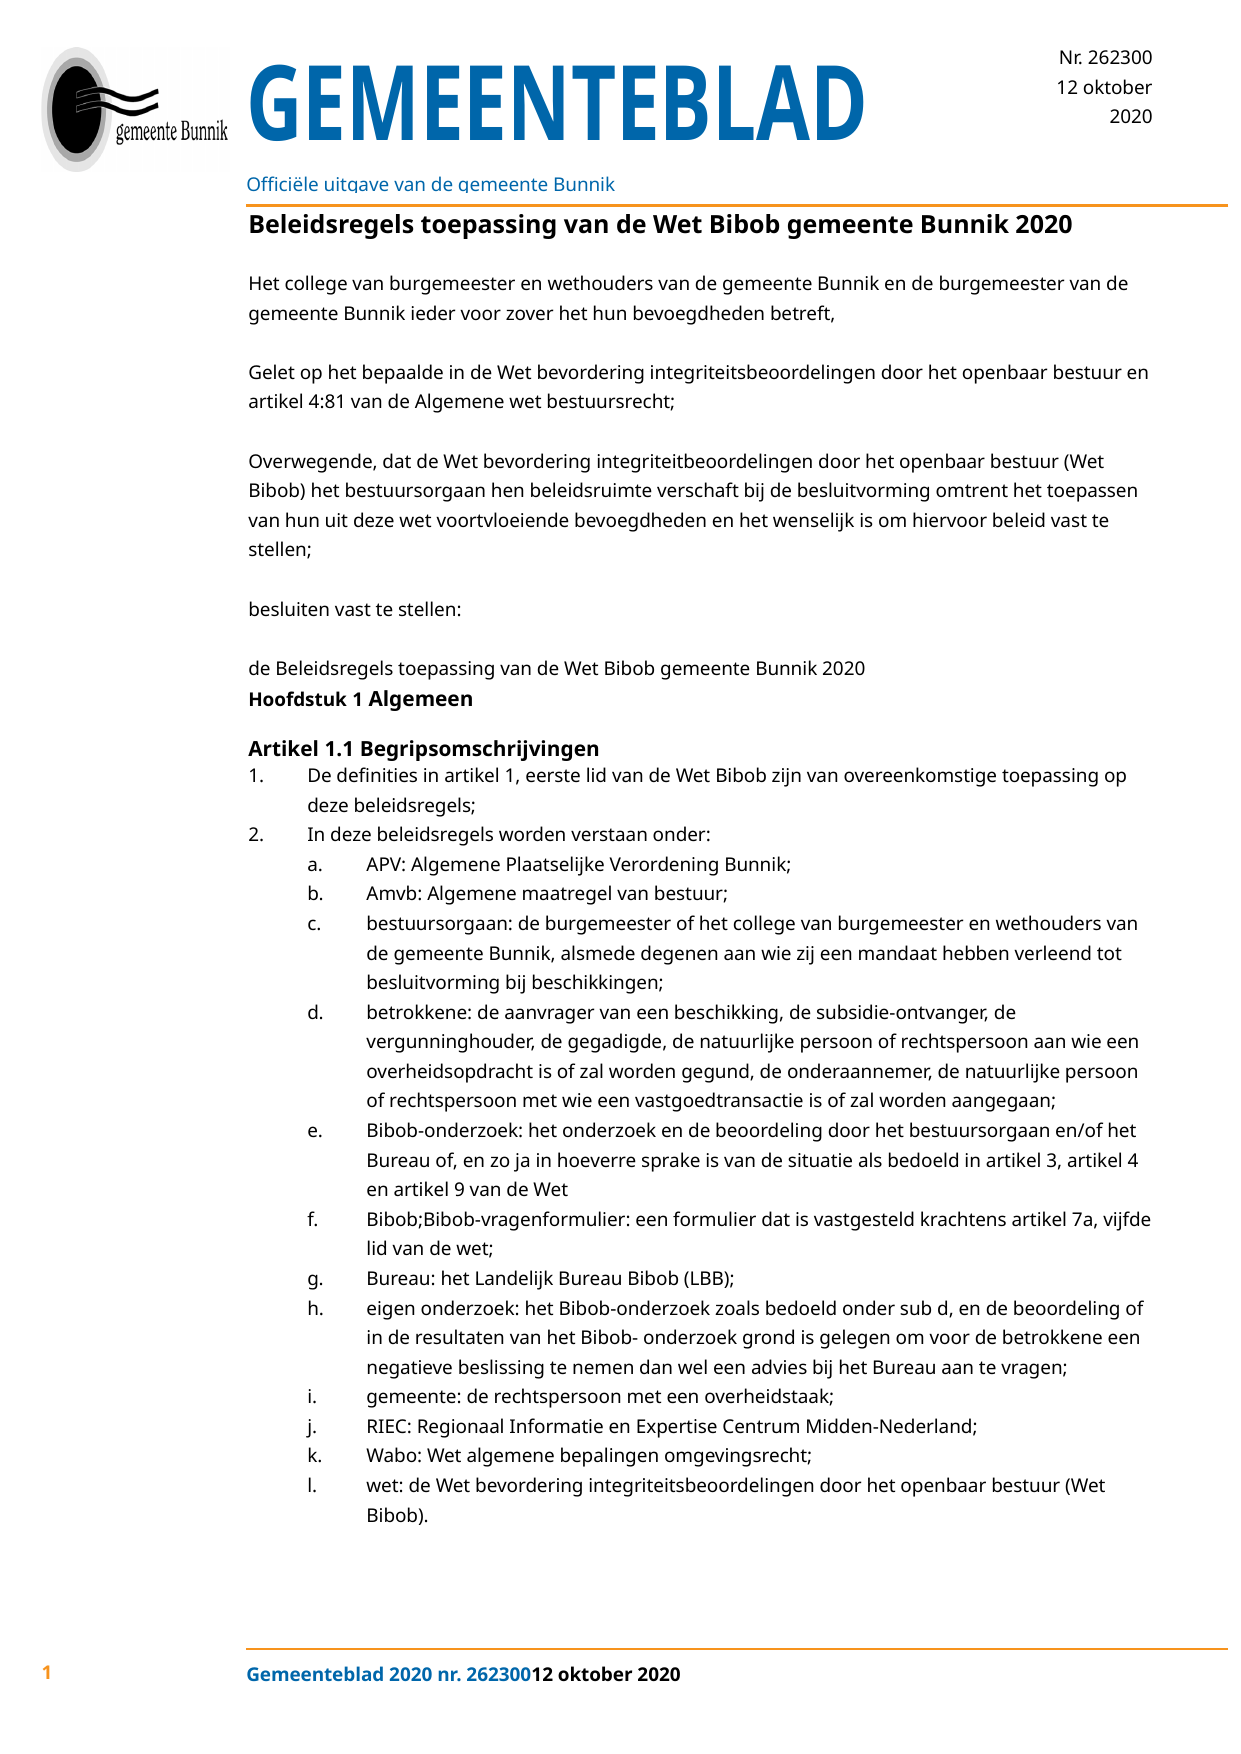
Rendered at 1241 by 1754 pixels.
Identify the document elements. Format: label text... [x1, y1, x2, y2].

list wet: de Wet bevordering integriteitsbeoordelingen door het openbaar bestuur (Wet Bibob). [307, 1472, 1152, 1527]
list In deze beleidsregels worden verstaan onder: [248, 821, 1152, 847]
list APV: Algemene Plaatselijke Verordening Bunnik; [307, 851, 1152, 877]
picture [41, 47, 231, 172]
list RIEC: Regionaal Informatie en Expertise Centrum Midden-Nederland; [307, 1413, 1152, 1439]
list eigen onderzoek: het Bibob-onderzoek zoals bedoeld onder sub d, en de beoordeling of in de resultaten van het Bibob- onderzoek grond is gelegen om voor de betrokkene een negatieve beslissing te nemen dan wel een advies bij het Bureau aan te vragen; [307, 1295, 1152, 1379]
text de Beleidsregels toepassing van de Wet Bibob gemeente Bunnik 2020 [248, 655, 1152, 681]
text Het college van burgemeester en wethouders van de gemeente Bunnik en de burgemeester van de gemeente Bunnik ieder voor zover het hun bevoegdheden betreft, [248, 270, 1152, 326]
text Hoofdstuk 1 Algemeen [248, 684, 1152, 713]
list betrokkene: de aanvrager van een beschikking, de subsidie-ontvanger, de vergunninghouder, de gegadigde, de natuurlijke persoon of rechtspersoon aan wie een overheidsopdracht is of zal worden gegund, de onderaannemer, de natuurlijke persoon of rechtspersoon met wie een vastgoedtransactie is of zal worden aangegaan; [307, 999, 1152, 1113]
list Bibob;Bibob-vragenformulier: een formulier dat is vastgesteld krachtens artikel 7a, vijfde lid van de wet; [307, 1206, 1152, 1261]
text Gelet op het bepaalde in de Wet bevordering integriteitsbeoordelingen door het openbaar bestuur en artikel 4:81 van de Algemene wet bestuursrecht; [248, 359, 1152, 414]
list gemeente: de rechtspersoon met een overheidstaak; [307, 1383, 1152, 1409]
list Bibob-onderzoek: het onderzoek en de beoordeling door het bestuursorgaan en/of het Bureau of, en zo ja in hoeverre sprake is van de situatie als bedoeld in artikel 3, artikel 4 en artikel 9 van de Wet [307, 1117, 1152, 1202]
list Amvb: Algemene maatregel van bestuur; [307, 881, 1152, 906]
text Beleidsregels toepassing van de Wet Bibob gemeente Bunnik 2020 [248, 207, 1152, 241]
list bestuursorgaan: de burgemeester of het college van burgemeester en wethouders van de gemeente Bunnik, alsmede degenen aan wie zij een mandaat hebben verleend tot besluitvorming bij beschikkingen; [307, 910, 1152, 995]
text Artikel 1.1 Begripsomschrijvingen [248, 734, 1152, 762]
text besluiten vast te stellen: [248, 596, 1152, 621]
text Overwegende, dat de Wet bevordering integriteitbeoordelingen door het openbaar bestuur (Wet Bibob) het bestuursorgaan hen beleidsruimte verschaft bij de besluitvorming omtrent het toepassen van hun uit deze wet voortvloeiende bevoegdheden en het wenselijk is om hiervoor beleid vast te stellen; [248, 448, 1152, 562]
list Bureau: het Landelijk Bureau Bibob (LBB); [307, 1265, 1152, 1291]
list De definities in artikel 1, eerste lid van de Wet Bibob zijn van overeenkomstige toepassing op deze beleidsregels; [248, 762, 1152, 817]
list Wabo: Wet algemene bepalingen omgevingsrecht; [307, 1443, 1152, 1468]
